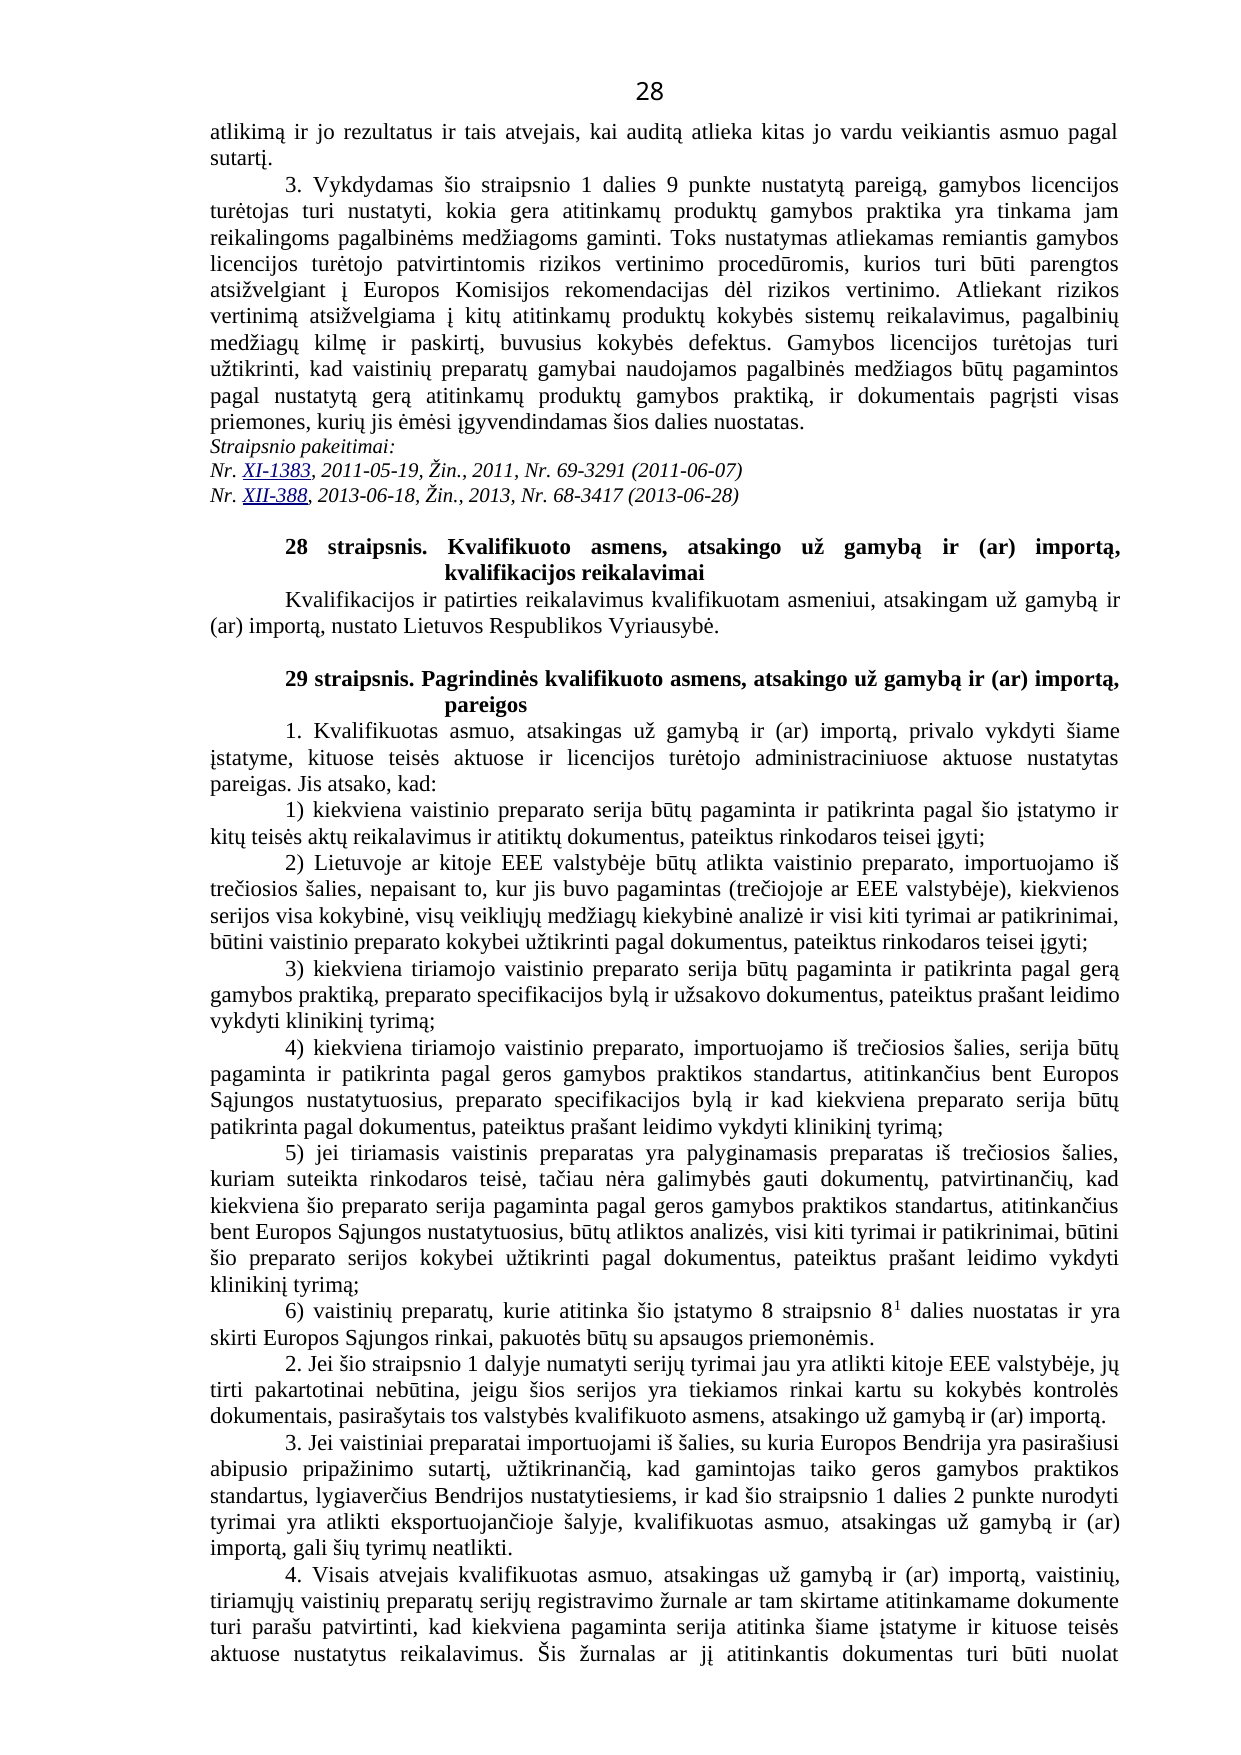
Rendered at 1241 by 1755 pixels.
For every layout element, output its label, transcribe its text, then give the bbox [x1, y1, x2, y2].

text 4) kiekviena tiriamojo vaistinio preparato, importuojamo iš trečiosios šalies, serija būtų pagaminta ir patikrinta pagal geros gamybos praktikos standartus, atitinkančius bent Europos Sąjungos nustatytuosius, preparato specifikacijos bylą ir kad kiekviena preparato serija būtų patikrinta pagal dokumentus, pateiktus prašant leidimo vykdyti klinikinį tyrimą; [210, 1034, 1120, 1139]
text 6) vaistinių preparatų, kurie atitinka šio įstatymo 8 straipsnio 81 dalies nuostatas ir yra skirti Europos Sąjungos rinkai, pakuotės būtų su apsaugos priemonėmis. [210, 1297, 1120, 1350]
text 3. Vykdydamas šio straipsnio 1 dalies 9 punkte nustatytą pareigą, gamybos licencijos turėtojas turi nustatyti, kokia gera atitinkamų produktų gamybos praktika yra tinkama jam reikalingoms pagalbinėms medžiagoms gaminti. Toks nustatymas atliekamas remiantis gamybos licencijos turėtojo patvirtintomis rizikos vertinimo procedūromis, kurios turi būti parengtos atsižvelgiant į Europos Komisijos rekomendacijas dėl rizikos vertinimo. Atliekant rizikos vertinimą atsižvelgiama į kitų atitinkamų produktų kokybės sistemų reikalavimus, pagalbinių medžiagų kilmę ir paskirtį, buvusius kokybės defektus. Gamybos licencijos turėtojas turi užtikrinti, kad vaistinių preparatų gamybai naudojamos pagalbinės medžiagos būtų pagamintos pagal nustatytą gerą atitinkamų produktų gamybos praktiką, ir dokumentais pagrįsti visas priemones, kurių jis ėmėsi įgyvendindamas šios dalies nuostatas. [210, 171, 1120, 434]
text Straipsnio pakeitimai: [210, 434, 1120, 458]
text 2) Lietuvoje ar kitoje EEE valstybėje būtų atlikta vaistinio preparato, importuojamo iš trečiosios šalies, nepaisant to, kur jis buvo pagamintas (trečiojoje ar EEE valstybėje), kiekvienos serijos visa kokybinė, visų veikliųjų medžiagų kiekybinė analizė ir visi kiti tyrimai ar patikrinimai, būtini vaistinio preparato kokybei užtikrinti pagal dokumentus, pateiktus rinkodaros teisei įgyti; [210, 849, 1120, 954]
text 29 straipsnis. Pagrindinės kvalifikuoto asmens, atsakingo už gamybą ir (ar) importą, pareigos [285, 665, 1120, 717]
text atlikimą ir jo rezultatus ir tais atvejais, kai auditą atlieka kitas jo vardu veikiantis asmuo pagal sutartį. [210, 118, 1120, 171]
text 2. Jei šio straipsnio 1 dalyje numatyti serijų tyrimai jau yra atlikti kitoje EEE valstybėje, jų tirti pakartotinai nebūtina, jeigu šios serijos yra tiekiamos rinkai kartu su kokybės kontrolės dokumentais, pasirašytais tos valstybės kvalifikuoto asmens, atsakingo už gamybą ir (ar) importą. [210, 1350, 1120, 1429]
text 5) jei tiriamasis vaistinis preparatas yra palyginamasis preparatas iš trečiosios šalies, kuriam suteikta rinkodaros teisė, tačiau nėra galimybės gauti dokumentų, patvirtinančių, kad kiekviena šio preparato serija pagaminta pagal geros gamybos praktikos standartus, atitinkančius bent Europos Sąjungos nustatytuosius, būtų atliktos analizės, visi kiti tyrimai ir patikrinimai, būtini šio preparato serijos kokybei užtikrinti pagal dokumentus, pateiktus prašant leidimo vykdyti klinikinį tyrimą; [210, 1139, 1120, 1297]
text 4. Visais atvejais kvalifikuotas asmuo, atsakingas už gamybą ir (ar) importą, vaistinių, tiriamųjų vaistinių preparatų serijų registravimo žurnale ar tam skirtame atitinkamame dokumente turi parašu patvirtinti, kad kiekviena pagaminta serija atitinka šiame įstatyme ir kituose teisės aktuose nustatytus reikalavimus. Šis žurnalas ar jį atitinkantis dokumentas turi būti nuolat [210, 1561, 1120, 1666]
text 3) kiekviena tiriamojo vaistinio preparato serija būtų pagaminta ir patikrinta pagal gerą gamybos praktiką, preparato specifikacijos bylą ir užsakovo dokumentus, pateiktus prašant leidimo vykdyti klinikinį tyrimą; [210, 954, 1120, 1034]
text Kvalifikacijos ir patirties reikalavimus kvalifikuotam asmeniui, atsakingam už gamybą ir (ar) importą, nustato Lietuvos Respublikos Vyriausybė. [210, 586, 1120, 638]
text 1) kiekviena vaistinio preparato serija būtų pagaminta ir patikrinta pagal šio įstatymo ir kitų teisės aktų reikalavimus ir atitiktų dokumentus, pateiktus rinkodaros teisei įgyti; [210, 796, 1120, 849]
text 1. Kvalifikuotas asmuo, atsakingas už gamybą ir (ar) importą, privalo vykdyti šiame įstatyme, kituose teisės aktuose ir licencijos turėtojo administraciniuose aktuose nustatytas pareigas. Jis atsako, kad: [210, 717, 1120, 796]
text Nr. XI-1383, 2011-05-19, Žin., 2011, Nr. 69-3291 (2011-06-07) [210, 458, 1120, 482]
text 28 straipsnis. Kvalifikuoto asmens, atsakingo už gamybą ir (ar) importą, kvalifikacijos reikalavimai [285, 533, 1120, 586]
text Nr. XII-388, 2013-06-18, Žin., 2013, Nr. 68-3417 (2013-06-28) [210, 482, 1120, 507]
text 3. Jei vaistiniai preparatai importuojami iš šalies, su kuria Europos Bendrija yra pasirašiusi abipusio pripažinimo sutartį, užtikrinančią, kad gamintojas taiko geros gamybos praktikos standartus, lygiaverčius Bendrijos nustatytiesiems, ir kad šio straipsnio 1 dalies 2 punkte nurodyti tyrimai yra atlikti eksportuojančioje šalyje, kvalifikuotas asmuo, atsakingas už gamybą ir (ar) importą, gali šių tyrimų neatlikti. [210, 1429, 1120, 1561]
